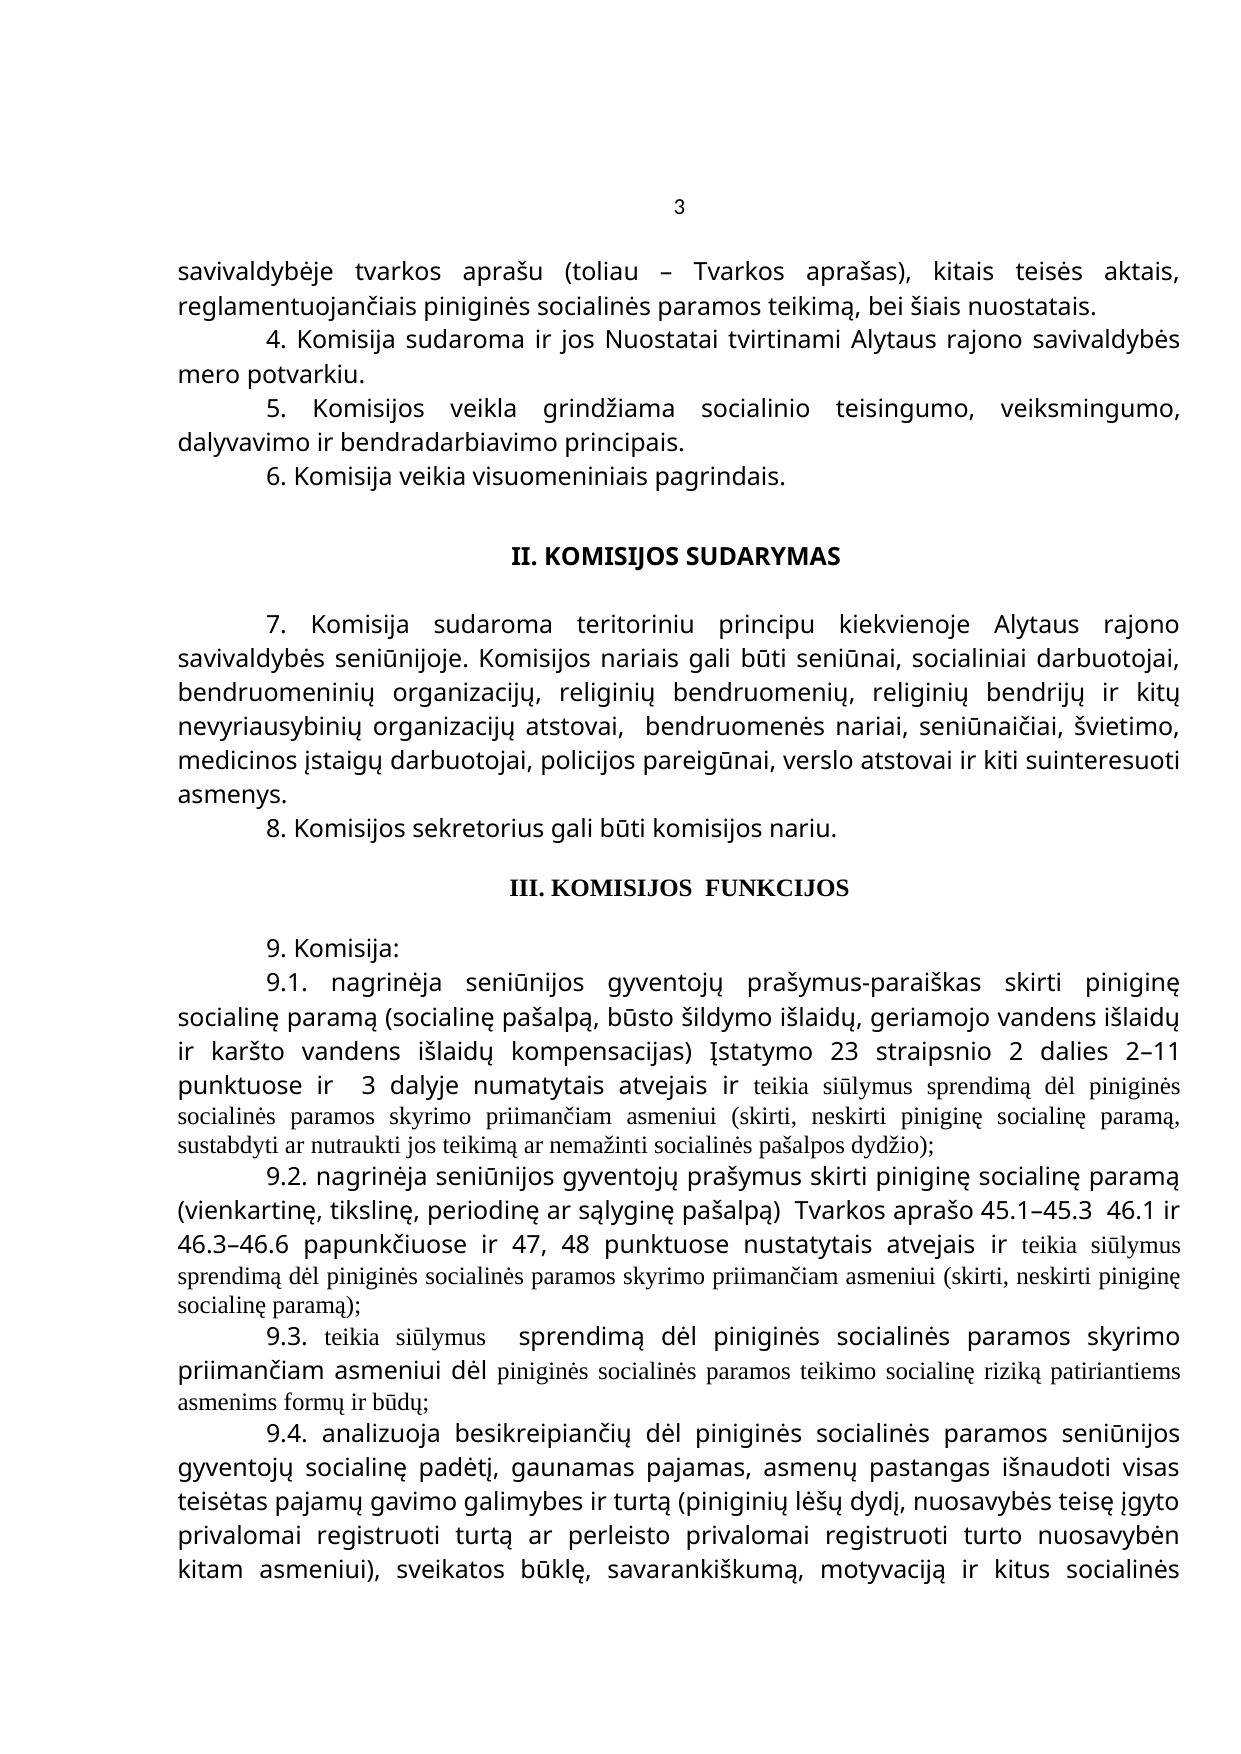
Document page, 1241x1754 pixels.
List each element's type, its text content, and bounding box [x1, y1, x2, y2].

text 9. Komisija: [177, 931, 1181, 965]
text savivaldybėje tvarkos aprašu (toliau – Tvarkos aprašas), kitais teisės aktais, reglamentuojančiais piniginės socialinės paramos teikimą, bei šiais nuostatais. [177, 254, 1181, 322]
text 7. Komisija sudaroma teritoriniu principu kiekvienoje Alytaus rajono savivaldybės seniūnijoje. Komisijos nariais gali būti seniūnai, socialiniai darbuotojai, bendruomeninių organizacijų, religinių bendruomenių, religinių bendrijų ir kitų nevyriausybinių organizacijų atstovai, bendruomenės nariai, seniūnaičiai, švietimo, medicinos įstaigų darbuotojai, policijos pareigūnai, verslo atstovai ir kiti suinteresuoti asmenys. [177, 606, 1181, 811]
text 5. Komisijos veikla grindžiama socialinio teisingumo, veiksmingumo, dalyvavimo ir bendradarbiavimo principais. [177, 390, 1181, 458]
text 6. Komisija veikia visuomeniniais pagrindais. [177, 458, 1181, 492]
text 9.1. nagrinėja seniūnijos gyventojų prašymus-paraiškas skirti piniginę socialinę paramą (socialinę pašalpą, būsto šildymo išlaidų, geriamojo vandens išlaidų ir karšto vandens išlaidų kompensacijas) Įstatymo 23 straipsnio 2 dalies 2–11 punktuose ir 3 dalyje numatytais atvejais ir teikia siūlymus sprendimą dėl piniginės socialinės paramos skyrimo priimančiam asmeniui (skirti, neskirti piniginę socialinę paramą, sustabdyti ar nutraukti jos teikimą ar nemažinti socialinės pašalpos dydžio); [177, 965, 1181, 1159]
text 4. Komisija sudaroma ir jos Nuostatai tvirtinami Alytaus rajono savivaldybės mero potvarkiu. [177, 322, 1181, 390]
text 9.4. analizuoja besikreipiančių dėl piniginės socialinės paramos seniūnijos gyventojų socialinę padėtį, gaunamas pajamas, asmenų pastangas išnaudoti visas teisėtas pajamų gavimo galimybes ir turtą (piniginių lėšų dydį, nuosavybės teisę įgyto privalomai registruoti turtą ar perleisto privalomai registruoti turto nuosavybėn kitam asmeniui), sveikatos būklę, savarankiškumą, motyvaciją ir kitus socialinės [177, 1415, 1181, 1586]
text 8. Komisijos sekretorius gali būti komisijos nariu. [177, 811, 1181, 845]
text 9.3. teikia siūlymus sprendimą dėl piniginės socialinės paramos skyrimo priimančiam asmeniui dėl piniginės socialinės paramos teikimo socialinę riziką patiriantiems asmenims formų ir būdų; [177, 1318, 1181, 1415]
text II. KOMISIJOS SUDARYMAS [177, 538, 1181, 572]
text III. KOMISIJOS FUNKCIJOS [177, 873, 1181, 902]
text 9.2. nagrinėja seniūnijos gyventojų prašymus skirti piniginę socialinę paramą (vienkartinę, tikslinę, periodinę ar sąlyginę pašalpą) Tvarkos aprašo 45.1–45.3 46.1 ir 46.3–46.6 papunkčiuose ir 47, 48 punktuose nustatytais atvejais ir teikia siūlymus sprendimą dėl piniginės socialinės paramos skyrimo priimančiam asmeniui (skirti, neskirti piniginę socialinę paramą); [177, 1159, 1181, 1318]
